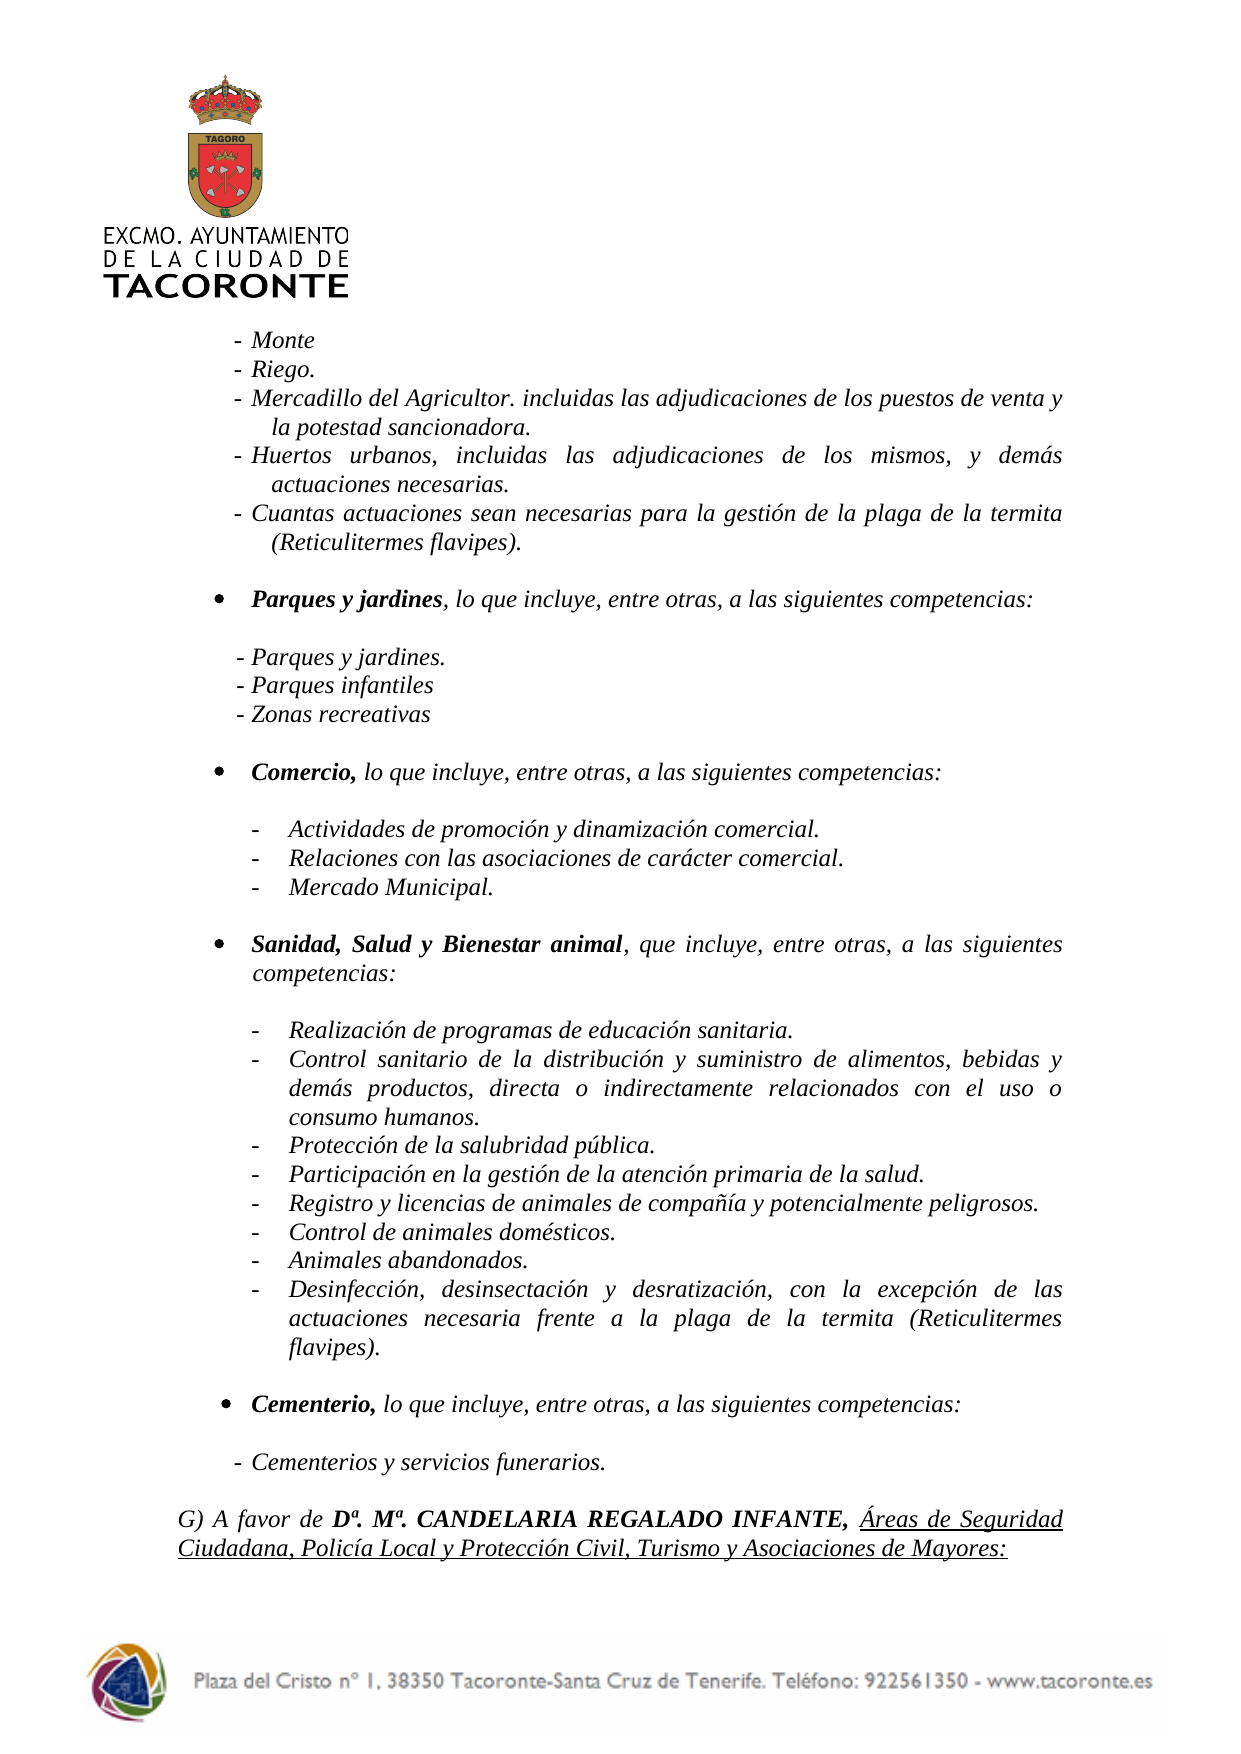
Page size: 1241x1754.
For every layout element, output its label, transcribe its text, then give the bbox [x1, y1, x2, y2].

picture [80, 1630, 1163, 1737]
list Mercado Municipal. [251, 872, 1063, 900]
list Relaciones con las asociaciones de carácter comercial. [251, 843, 1063, 872]
list Sanidad, Salud y Bienestar animal, que incluye, entre otras, a las siguientes competencias: [215, 929, 1063, 987]
list Control de animales domésticos. [251, 1217, 1063, 1245]
list Zonas recreativas [236, 699, 1063, 728]
list Actividades de promoción y dinamización comercial. [251, 814, 1063, 843]
list Cuantas actuaciones sean necesarias para la gestión de la plaga de la termita (Reticulitermes flavipes). [233, 498, 1063, 555]
list Control sanitario de la distribución y suministro de alimentos, bebidas y demás productos, directa o indirectamente relacionados con el uso o consumo humanos. [251, 1044, 1063, 1130]
list Registro y licencias de animales de compañía y potencialmente peligrosos. [251, 1188, 1063, 1217]
picture [103, 75, 348, 298]
list Parques infantiles [236, 670, 1063, 699]
list Parques y jardines. [236, 642, 1063, 670]
list Comercio, lo que incluye, entre otras, a las siguientes competencias: [215, 757, 1063, 785]
list Riego. [233, 354, 1063, 383]
list Cementerios y servicios funerarios. [233, 1447, 1063, 1475]
list Parques y jardines, lo que incluye, entre otras, a las siguientes competencias: [215, 584, 1063, 613]
list Huertos urbanos, incluidas las adjudicaciones de los mismos, y demás actuaciones necesarias. [233, 440, 1063, 498]
list Monte [233, 325, 1063, 354]
text G) A favor de Dª. Mª. CANDELARIA REGALADO INFANTE, Áreas de Seguridad Ciudadana, Policía Local y Protección Civil, Turismo y Asociaciones de Mayores: [177, 1504, 1063, 1562]
list Desinfección, desinsectación y desratización, con la excepción de las actuaciones necesaria frente a la plaga de la termita (Reticulitermes flavipes). [251, 1274, 1063, 1360]
list Animales abandonados. [251, 1245, 1063, 1274]
list Cementerio, lo que incluye, entre otras, a las siguientes competencias: [222, 1389, 1063, 1418]
list Realización de programas de educación sanitaria. [251, 1015, 1063, 1044]
list Mercadillo del Agricultor. incluidas las adjudicaciones de los puestos de venta y la potestad sancionadora. [233, 383, 1063, 440]
list Protección de la salubridad pública. [251, 1130, 1063, 1159]
list Participación en la gestión de la atención primaria de la salud. [251, 1159, 1063, 1188]
